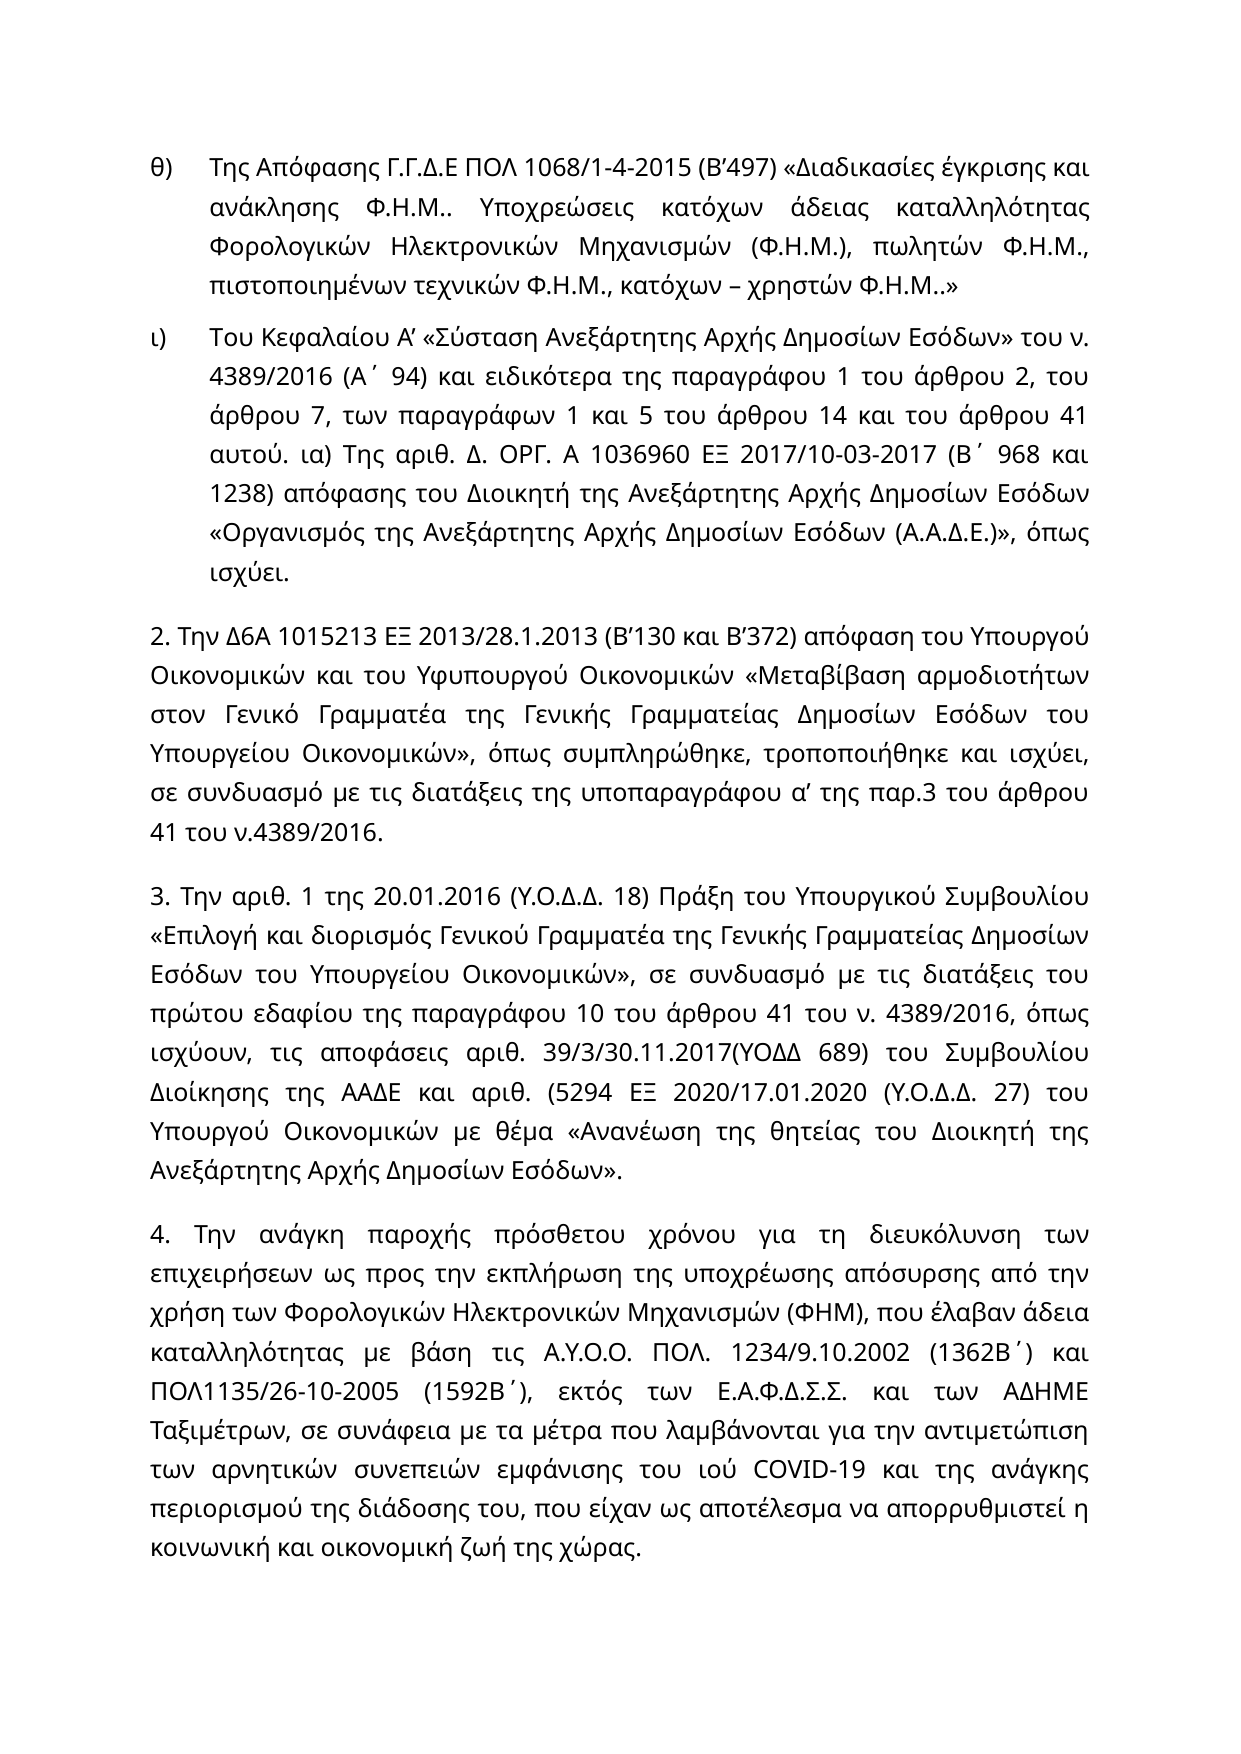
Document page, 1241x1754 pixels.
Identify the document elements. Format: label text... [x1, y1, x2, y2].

list θ) Της Απόφασης Γ.Γ.Δ.Ε ΠΟΛ 1068/1-4-2015 (Β’497) «Διαδικασίες έγκρισης και ανάκλησης Φ.Η.Μ.. Υποχρεώσεις κατόχων άδειας καταλληλότητας Φορολογικών Ηλεκτρονικών Μηχανισμών (Φ.Η.Μ.), πωλητών Φ.Η.Μ., πιστοποιημένων τεχνικών Φ.Η.Μ., κατόχων – χρηστών Φ.Η.Μ..» [150, 150, 1090, 302]
list ι) Tου Κεφαλαίου Α’ «Σύσταση Ανεξάρτητης Αρχής Δημοσίων Εσόδων» του ν. 4389/2016 (Α΄ 94) και ειδικότερα της παραγράφου 1 του άρθρου 2, του άρθρου 7, των παραγράφων 1 και 5 του άρθρου 14 και του άρθρου 41 αυτού. ια) Tης αριθ. Δ. ΟΡΓ. Α 1036960 ΕΞ 2017/10-03-2017 (Β΄ 968 και 1238) απόφασης του Διοικητή της Ανεξάρτητης Αρχής Δημοσίων Εσόδων «Οργανισμός της Ανεξάρτητης Αρχής Δημοσίων Εσόδων (Α.Α.Δ.Ε.)», όπως ισχύει. [150, 319, 1090, 588]
text 2. Την Δ6Α 1015213 ΕΞ 2013/28.1.2013 (Β’130 και Β’372) απόφαση του Υπουργού Οικονομικών και του Υφυπουργού Οικονομικών «Μεταβίβαση αρμοδιοτήτων στον Γενικό Γραμματέα της Γενικής Γραμματείας Δημοσίων Εσόδων του Υπουργείου Οικονομικών», όπως συμπληρώθηκε, τροποποιήθηκε και ισχύει, σε συνδυασμό με τις διατάξεις της υποπαραγράφου α’ της παρ.3 του άρθρου 41 του ν.4389/2016. [150, 618, 1090, 848]
text 4. Την ανάγκη παροχής πρόσθετου χρόνου για τη διευκόλυνση των επιχειρήσεων ως προς την εκπλήρωση της υποχρέωσης απόσυρσης από την χρήση των Φορολογικών Ηλεκτρονικών Μηχανισμών (ΦΗΜ), που έλαβαν άδεια καταλληλότητας με βάση τις Α.Υ.Ο.Ο. ΠΟΛ. 1234/9.10.2002 (1362Β΄) και ΠΟΛ1135/26-10-2005 (1592Β΄), εκτός των Ε.Α.Φ.Δ.Σ.Σ. και των ΑΔΗΜΕ Ταξιμέτρων, σε συνάφεια με τα μέτρα που λαμβάνονται για την αντιμετώπιση των αρνητικών συνεπειών εμφάνισης του ιού COVID-19 και της ανάγκης περιορισμού της διάδοσης του, που είχαν ως αποτέλεσμα να απορρυθμιστεί η κοινωνική και οικονομική ζωή της χώρας. [150, 1217, 1090, 1564]
text 3. Την αριθ. 1 της 20.01.2016 (Υ.Ο.Δ.Δ. 18) Πράξη του Υπουργικού Συμβουλίου «Επιλογή και διορισμός Γενικού Γραμματέα της Γενικής Γραμματείας Δημοσίων Εσόδων του Υπουργείου Οικονομικών», σε συνδυασμό με τις διατάξεις του πρώτου εδαφίου της παραγράφου 10 του άρθρου 41 του ν. 4389/2016, όπως ισχύουν, τις αποφάσεις αριθ. 39/3/30.11.2017(ΥΟΔΔ 689) του Συμβουλίου Διοίκησης της ΑΑΔΕ και αριθ. (5294 ΕΞ 2020/17.01.2020 (Υ.Ο.Δ.Δ. 27) του Υπουργού Οικονομικών με θέμα «Ανανέωση της θητείας του Διοικητή της Ανεξάρτητης Αρχής Δημοσίων Εσόδων». [150, 878, 1090, 1187]
